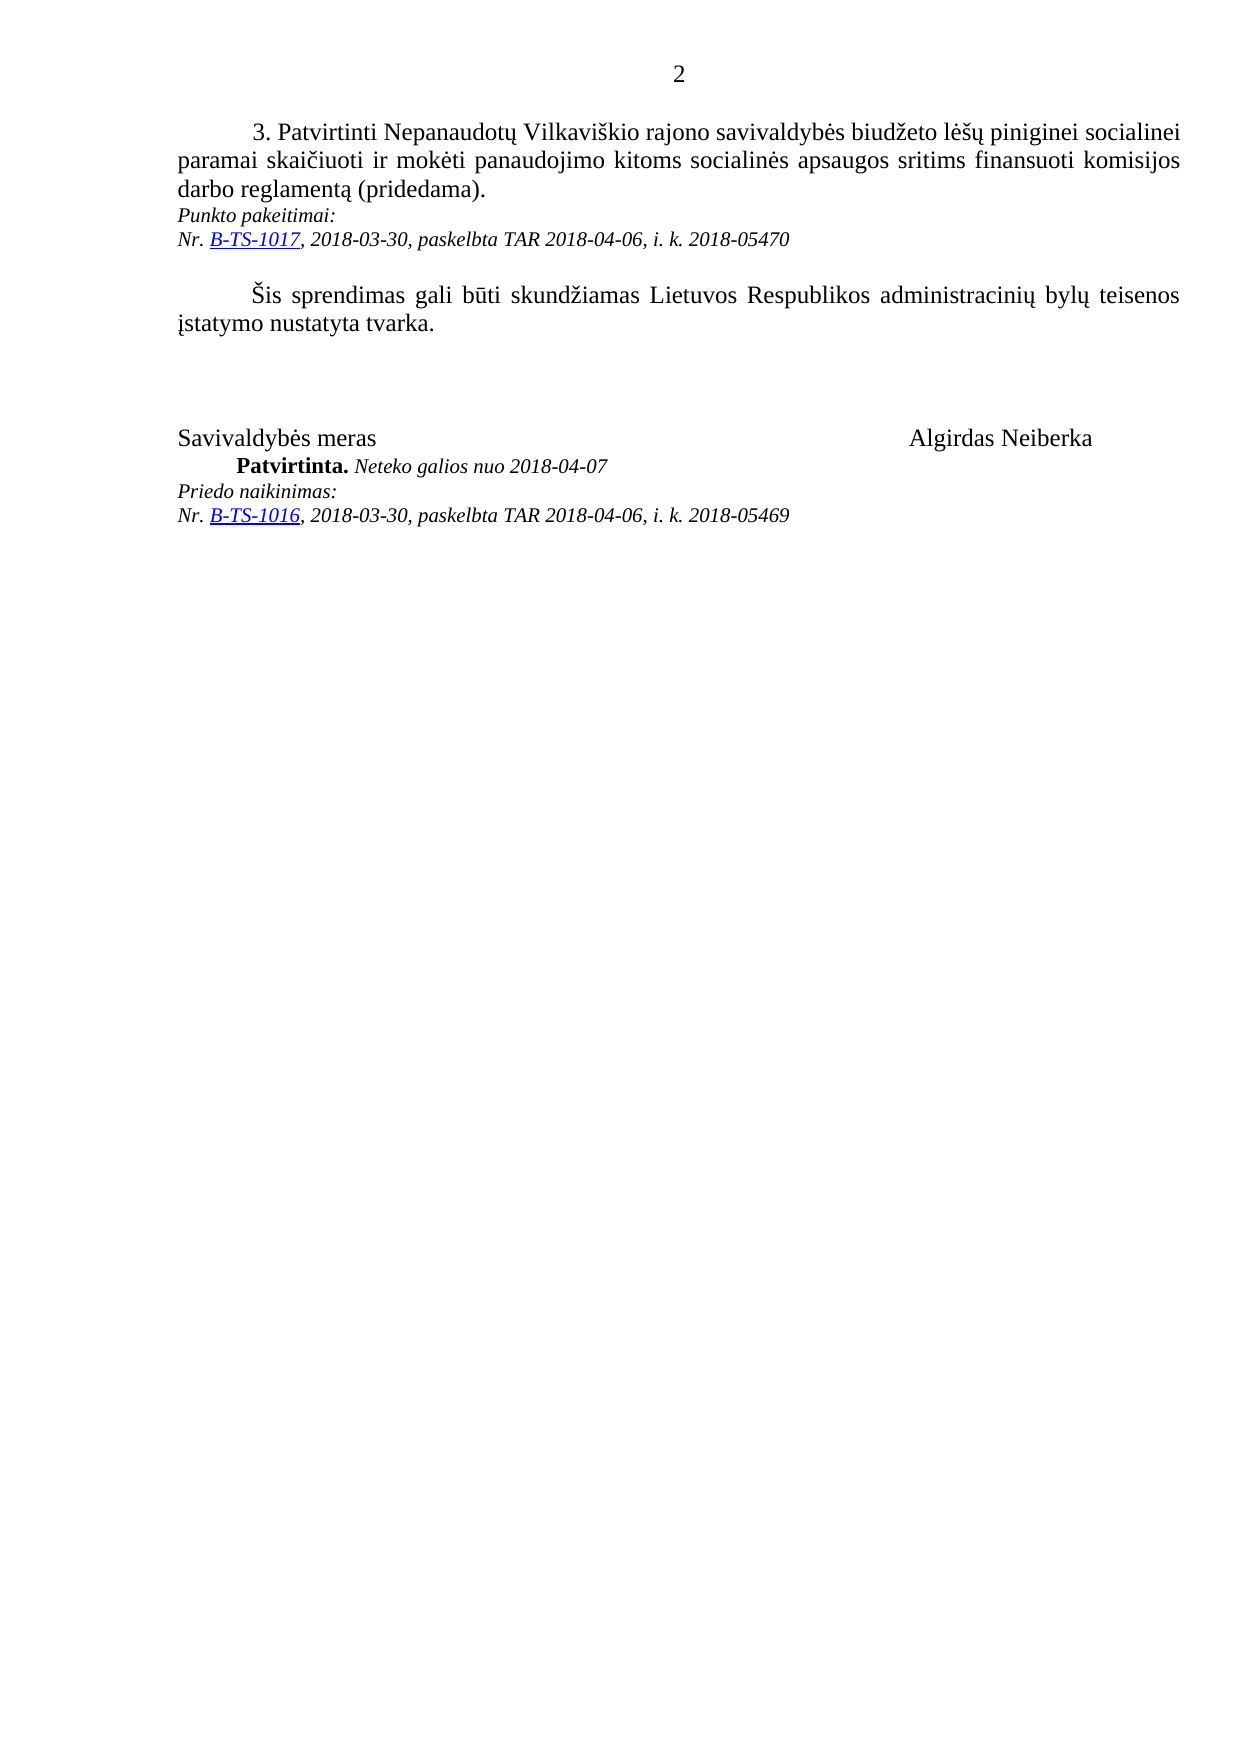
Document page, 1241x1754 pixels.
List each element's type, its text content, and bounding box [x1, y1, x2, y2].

text 3. Patvirtinti Nepanaudotų Vilkaviškio rajono savivaldybės biudžeto lėšų piniginei socialinei paramai skaičiuoti ir mokėti panaudojimo kitoms socialinės apsaugos sritims finansuoti komisijos darbo reglamentą (pridedama). [177, 117, 1181, 203]
text Priedo naikinimas: [177, 478, 1181, 503]
text Savivaldybės meras Algirdas Neiberka [177, 423, 1181, 452]
text Punkto pakeitimai: [177, 203, 1181, 227]
text Nr. B-TS-1016, 2018-03-30, paskelbta TAR 2018-04-06, i. k. 2018-05469 [177, 503, 1181, 527]
text Patvirtinta. Neteko galios nuo 2018-04-07 [177, 452, 1181, 478]
text Nr. B-TS-1017, 2018-03-30, paskelbta TAR 2018-04-06, i. k. 2018-05470 [177, 227, 1181, 251]
text Šis sprendimas gali būti skundžiamas Lietuvos Respublikos administracinių bylų teisenos įstatymo nustatyta tvarka. [177, 280, 1181, 337]
